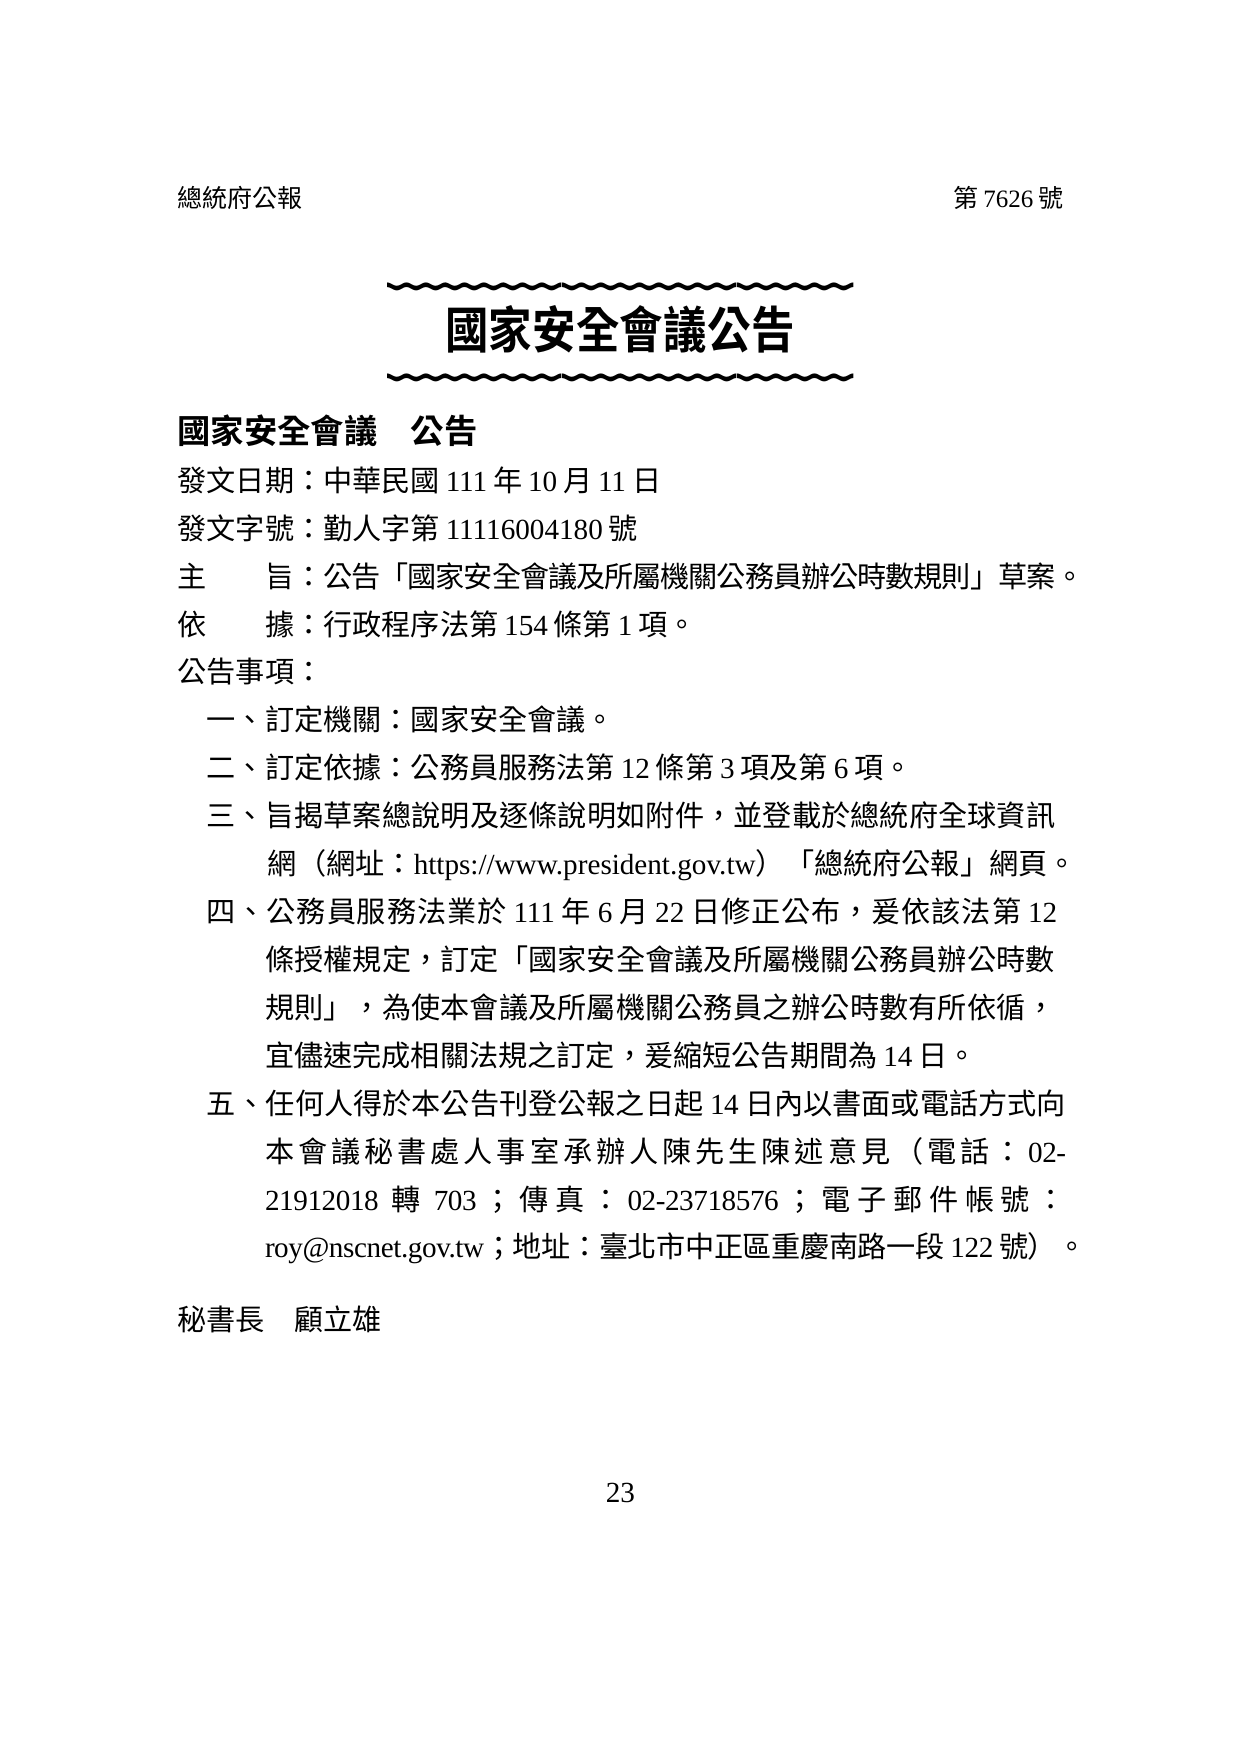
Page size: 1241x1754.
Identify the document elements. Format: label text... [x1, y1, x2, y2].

text 發文日期：中華民國111年10月11日 [177, 453, 1063, 501]
text ﹏﹏﹏﹏﹏﹏﹏﹏ [177, 266, 1063, 291]
text 四、公務員服務法業於111年6月22日修正公布，爰依該法第12條授權規定，訂定「國家安全會議及所屬機關公務員辦公時數規則」，為使本會議及所屬機關公務員之辦公時數有所依循，宜儘速完成相關法規之訂定，爰縮短公告期間為14日。 [206, 884, 1057, 1076]
text 一、訂定機關：國家安全會議。 [206, 692, 1063, 740]
text 秘書長 顧立雄 [177, 1292, 1063, 1340]
text 依 據：行政程序法第154條第1項。 [177, 597, 1063, 644]
text 二、訂定依據：公務員服務法第12條第3項及第6項。 [206, 740, 1063, 788]
text 國家安全會議公告 [177, 291, 1063, 363]
text 主 旨：公告「國家安全會議及所屬機關公務員辦公時數規則」草案。 [177, 549, 1063, 597]
text 發文字號：勤人字第11116004180號 [177, 501, 1063, 549]
text 公告事項： [177, 644, 1063, 692]
text 五、任何人得於本公告刊登公報之日起14日內以書面或電話方式向本會議秘書處人事室承辦人陳先生陳述意見（電話：02-21912018轉703；傳真：02-23718576；電子郵件帳號：roy@nscnet.gov.tw；地址：臺北市中正區重慶南路一段122號）。 [206, 1076, 1066, 1267]
text 國家安全會議 公告 [177, 405, 1063, 453]
text ﹏﹏﹏﹏﹏﹏﹏﹏ [177, 363, 1063, 380]
text 三、旨揭草案總說明及逐條說明如附件，並登載於總統府全球資訊網（網址：https://www.president.gov.tw）「總統府公報」網頁。 [206, 788, 1057, 884]
